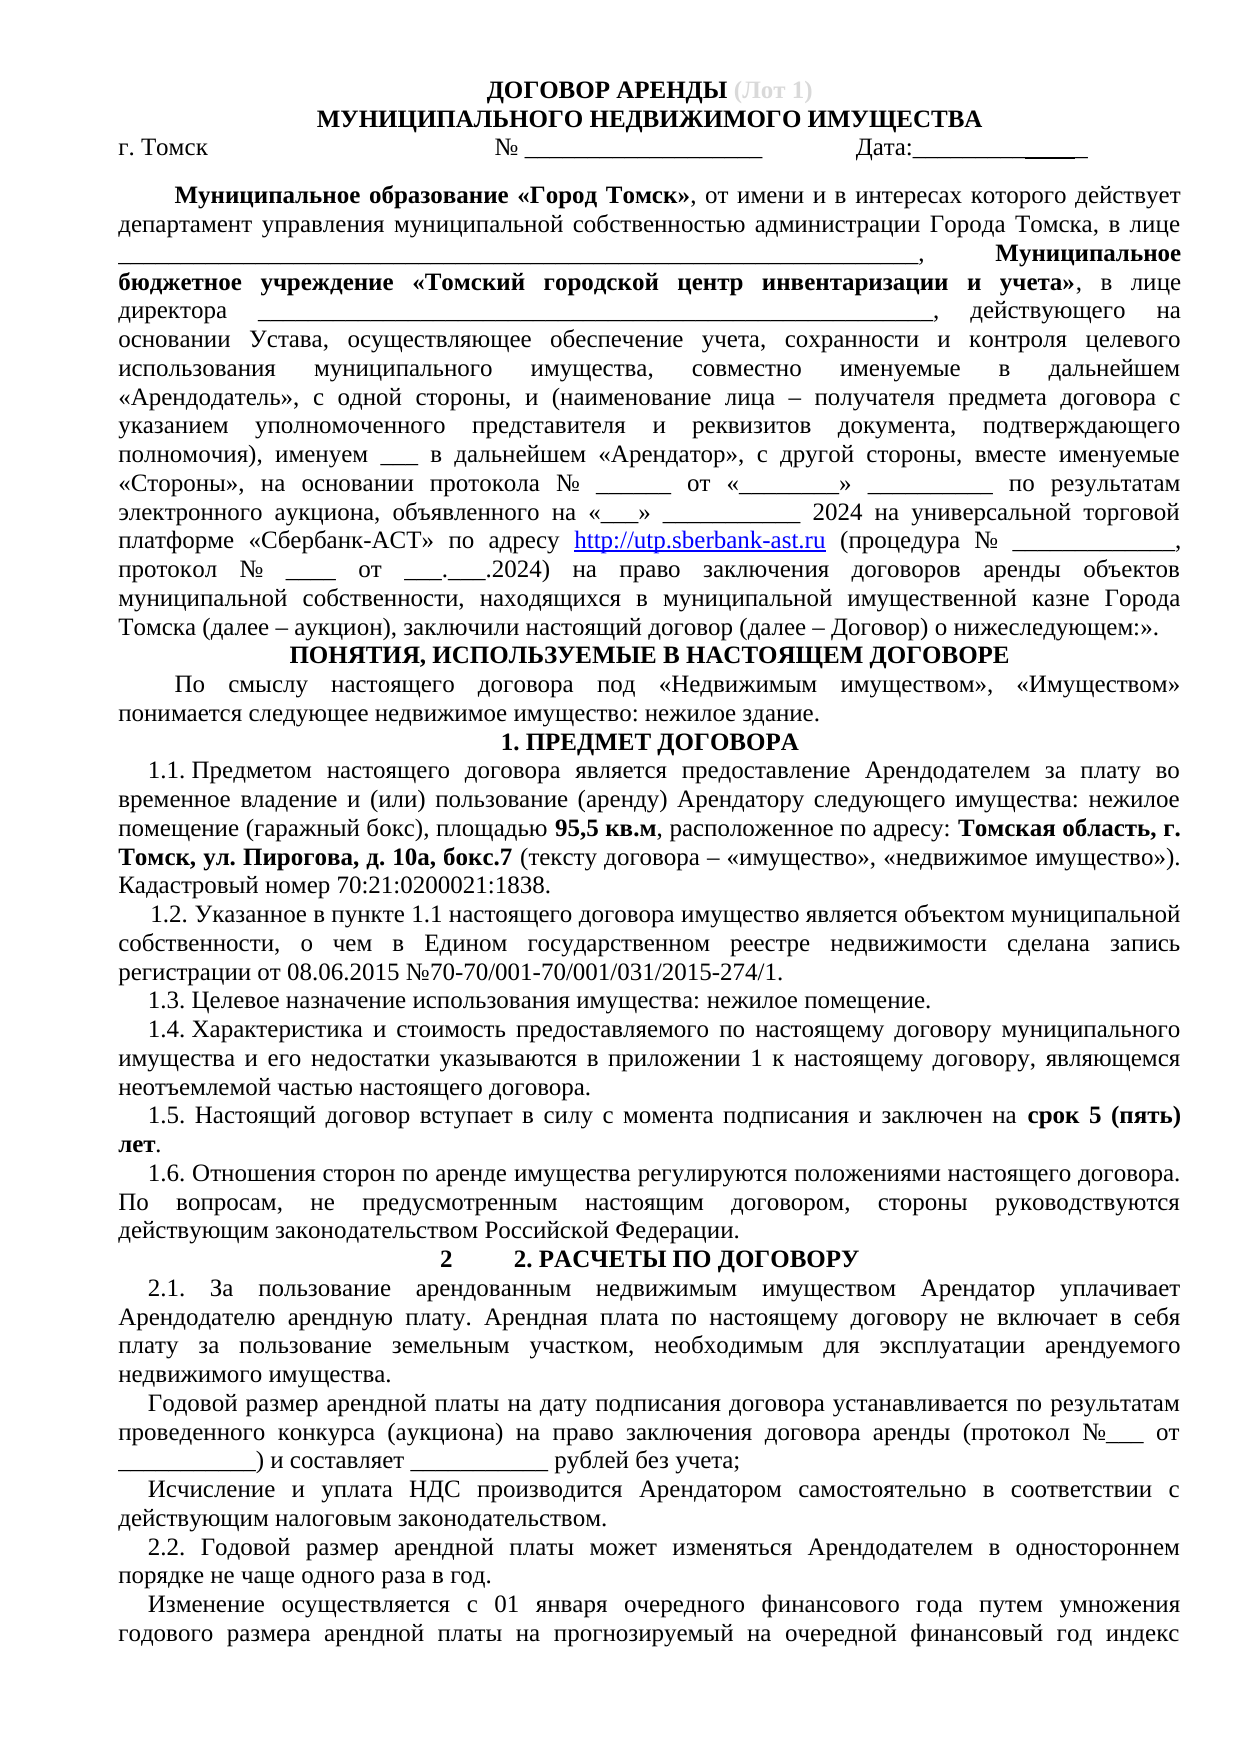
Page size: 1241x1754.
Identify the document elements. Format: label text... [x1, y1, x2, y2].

text 2.2. Годовой размер арендной платы может изменяться Арендодателем в одностороннем порядке не чаще одного раза в год. [118, 1532, 1181, 1589]
list 2. РАСЧЕТЫ ПО ДОГОВОРУ [118, 1244, 1181, 1273]
text 2.1. За пользование арендованным недвижимым имуществом Арендатор уплачивает Арендодателю арендную плату. Арендная плата по настоящему договору не включает в себя плату за пользование земельным участком, необходимым для эксплуатации арендуемого недвижимого имущества. [118, 1273, 1181, 1388]
text 1.2. Указанное в пункте 1.1 настоящего договора имущество является объектом муниципальной собственности, о чем в Едином государственном реестре недвижимости сделана запись регистрации от 08.06.2015 №70-70/001-70/001/031/2015-274/1. [118, 899, 1181, 985]
text ДОГОВОР АРЕНДЫ (Лот 1) [118, 75, 1181, 104]
text 1.4. Характеристика и стоимость предоставляемого по настоящему договору муниципального имущества и его недостатки указываются в приложении 1 к настоящему договору, являющемся неотъемлемой частью настоящего договора. [118, 1014, 1181, 1100]
text 1.1. Предметом настоящего договора является предоставление Арендодателем за плату во временное владение и (или) пользование (аренду) Арендатору следующего имущества: нежилое помещение (гаражный бокс), площадью 95,5 кв.м, расположенное по адресу: Томская область, г. Томск, ул. Пирогова, д. 10а, бокс.7 (тексту договора – «имущество», «недвижимое имущество»). Кадастровый номер 70:21:0200021:1838. [118, 755, 1181, 899]
text 1.3. Целевое назначение использования имущества: нежилое помещение. [118, 985, 1181, 1014]
text 1.6. Отношения сторон по аренде имущества регулируются положениями настоящего договора. По вопросам, не предусмотренным настоящим договором, стороны руководствуются действующим законодательством Российской Федерации. [118, 1158, 1181, 1244]
text МУНИЦИПАЛЬНОГО НЕДВИЖИМОГО ИМУЩЕСТВА [118, 104, 1181, 132]
text ПОНЯТИЯ, ИСПОЛЬЗУЕМЫЕ В НАСТОЯЩЕМ ДОГОВОРЕ [118, 640, 1181, 669]
text По смыслу настоящего договора под «Недвижимым имуществом», «Имуществом» понимается следующее недвижимое имущество: нежилое здание. [118, 669, 1181, 727]
text 1. ПРЕДМЕТ ДОГОВОРА [118, 727, 1181, 755]
text Муниципальное образование «Город Томск», от имени и в интересах которого действует департамент управления муниципальной собственностью администрации Города Томска, в лице ________________________________________________________________, Муниципальное бюджетное учреждение «Томский городской центр инвентаризации и учета», в лице директора ______________________________________________________, действующего на основании Устава, осуществляющее обеспечение учета, сохранности и контроля целевого использования муниципального имущества, совместно именуемые в дальнейшем «Арендодатель», с одной стороны, и (наименование лица – получателя предмета договора с указанием уполномоченного представителя и реквизитов документа, подтверждающего полномочия), именуем ___ в дальнейшем «Арендатор», с другой стороны, вместе именуемые «Стороны», на основании протокола № ______ от «________» __________ по результатам электронного аукциона, объявленного на «___» ___________ 2024 на универсальной торговой платформе «Сбербанк-АСТ» по адресу http://utp.sberbank-ast.ru (процедура № _____________, протокол № ____ от ___.___.2024) на право заключения договоров аренды объектов муниципальной собственности, находящихся в муниципальной имущественной казне Города Томска (далее – аукцион), заключили настоящий договор (далее – Договор) о нижеследующем:». [118, 180, 1181, 640]
text 1.5. Настоящий договор вступает в силу с момента подписания и заключен на срок 5 (пять) лет. [118, 1100, 1181, 1158]
text Изменение осуществляется с 01 января очередного финансового года путем умножения годового размера арендной платы на прогнозируемый на очередной финансовый год индекс [118, 1589, 1181, 1647]
text Исчисление и уплата НДС производится Арендатором самостоятельно в соответствии с действующим налоговым законодательством. [118, 1474, 1181, 1532]
text Годовой размер арендной платы на дату подписания договора устанавливается по результатам проведенного конкурса (аукциона) на право заключения договора аренды (протокол №___ от ___________) и составляет ___________ рублей без учета; [118, 1388, 1181, 1474]
text г. Томск № ___________________ Дата:_________ _ [118, 132, 1181, 161]
